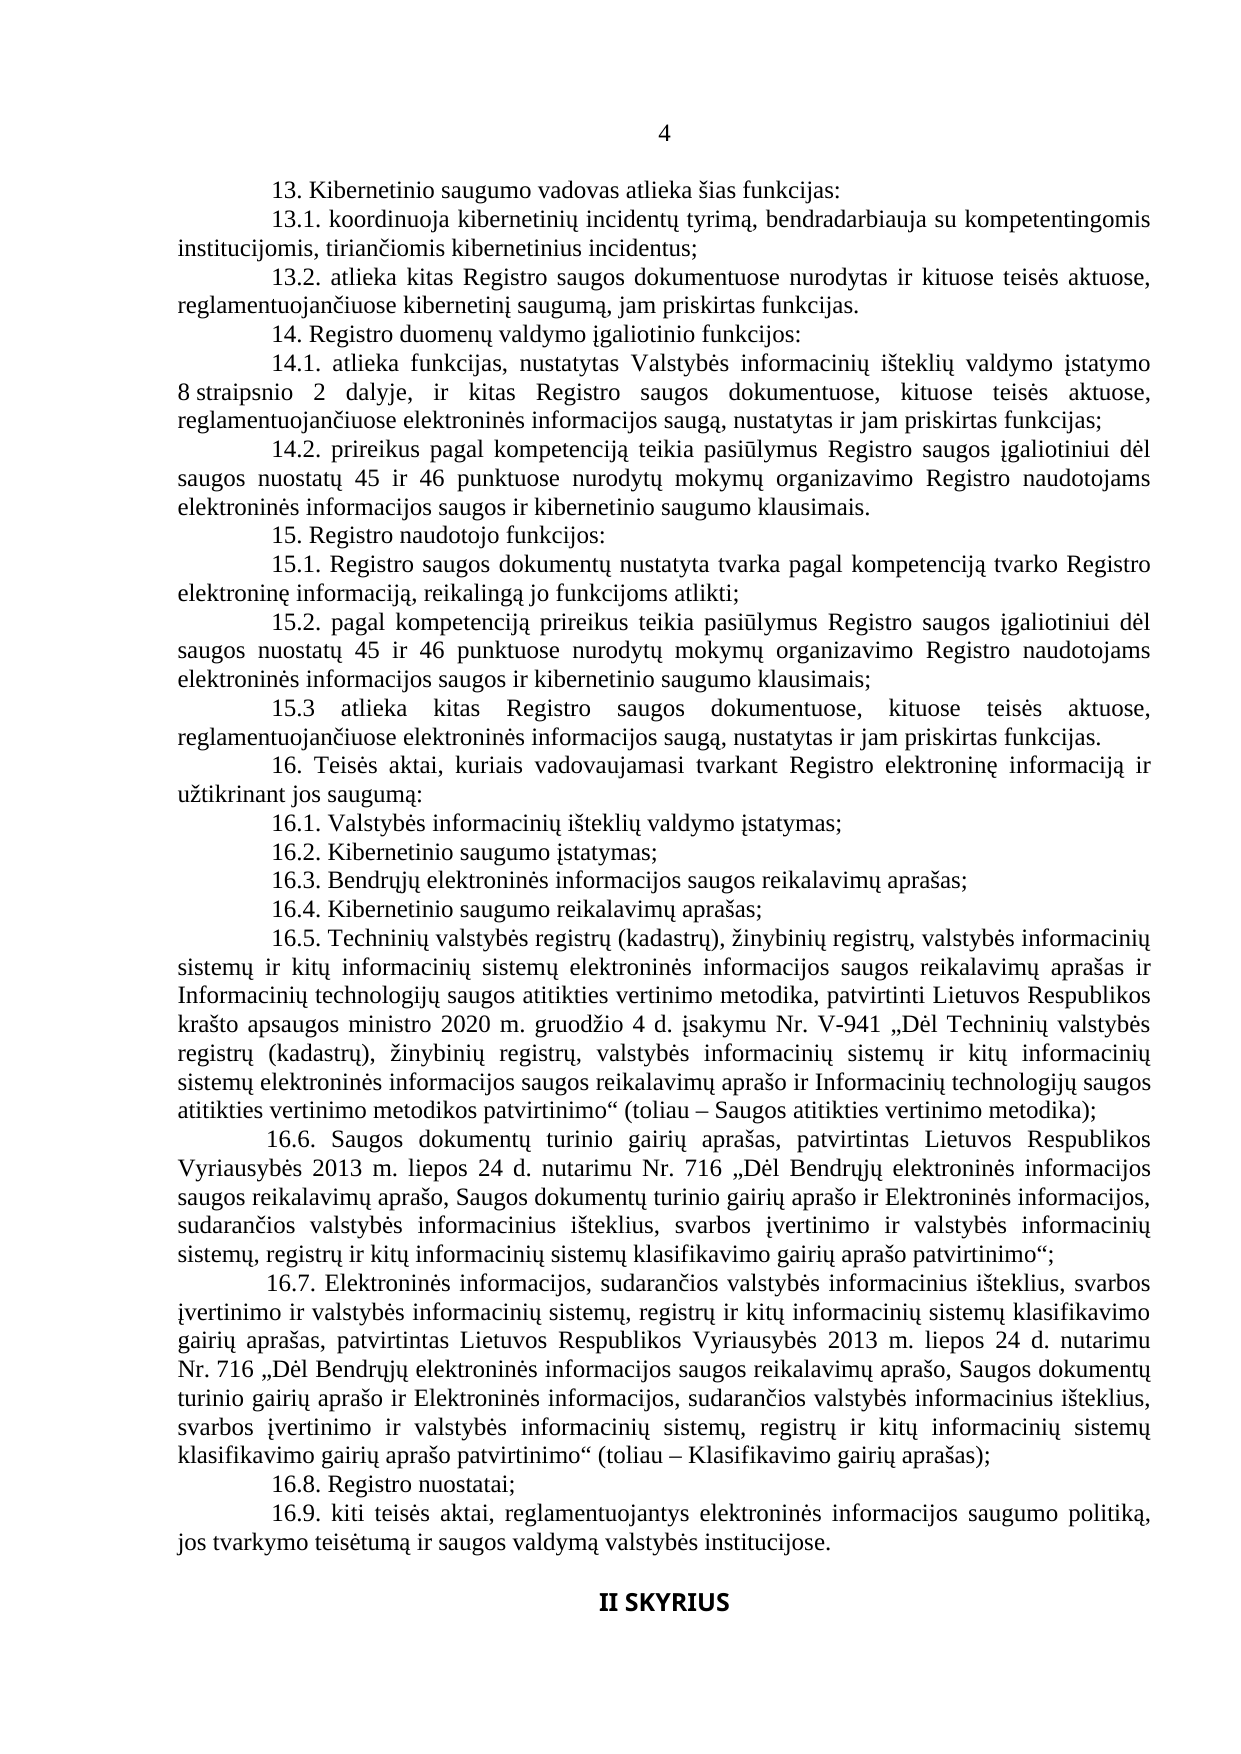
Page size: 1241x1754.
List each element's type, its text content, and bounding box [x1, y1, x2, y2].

text 14.2. prireikus pagal kompetenciją teikia pasiūlymus Registro saugos įgaliotiniui dėl saugos nuostatų 45 ir 46 punktuose nurodytų mokymų organizavimo Registro naudotojams elektroninės informacijos saugos ir kibernetinio saugumo klausimais. [177, 434, 1152, 521]
text 16.3. Bendrųjų elektroninės informacijos saugos reikalavimų aprašas; [177, 866, 1152, 894]
text 15.1. Registro saugos dokumentų nustatyta tvarka pagal kompetenciją tvarko Registro elektroninę informaciją, reikalingą jo funkcijoms atlikti; [177, 549, 1152, 607]
text 14.1. atlieka funkcijas, nustatytas Valstybės informacinių išteklių valdymo įstatymo 8 straipsnio 2 dalyje, ir kitas Registro saugos dokumentuose, kituose teisės aktuose, reglamentuojančiuose elektroninės informacijos saugą, nustatytas ir jam priskirtas funkcijas; [177, 348, 1152, 434]
text 14. Registro duomenų valdymo įgaliotinio funkcijos: [177, 319, 1152, 348]
text 13.2. atlieka kitas Registro saugos dokumentuose nurodytas ir kituose teisės aktuose, reglamentuojančiuose kibernetinį saugumą, jam priskirtas funkcijas. [177, 262, 1152, 319]
text II skyrius [177, 1584, 1152, 1618]
text 13. Kibernetinio saugumo vadovas atlieka šias funkcijas: [177, 176, 1152, 204]
text 16.4. Kibernetinio saugumo reikalavimų aprašas; [177, 894, 1152, 923]
text 16. Teisės aktai, kuriais vadovaujamasi tvarkant Registro elektroninę informaciją ir užtikrinant jos saugumą: [177, 751, 1152, 808]
text 15. Registro naudotojo funkcijos: [177, 521, 1152, 549]
text 16.6. Saugos dokumentų turinio gairių aprašas, patvirtintas Lietuvos Respublikos Vyriausybės 2013 m. liepos 24 d. nutarimu Nr. 716 „Dėl Bendrųjų elektroninės informacijos saugos reikalavimų aprašo, Saugos dokumentų turinio gairių aprašo ir Elektroninės informacijos, sudarančios valstybės informacinius išteklius, svarbos įvertinimo ir valstybės informacinių sistemų, registrų ir kitų informacinių sistemų klasifikavimo gairių aprašo patvirtinimo“; [177, 1124, 1152, 1268]
text 13.1. koordinuoja kibernetinių incidentų tyrimą, bendradarbiauja su kompetentingomis institucijomis, tiriančiomis kibernetinius incidentus; [177, 204, 1152, 262]
text 15.3 atlieka kitas Registro saugos dokumentuose, kituose teisės aktuose, reglamentuojančiuose elektroninės informacijos saugą, nustatytas ir jam priskirtas funkcijas. [177, 693, 1152, 751]
text 16.5. Techninių valstybės registrų (kadastrų), žinybinių registrų, valstybės informacinių sistemų ir kitų informacinių sistemų elektroninės informacijos saugos reikalavimų aprašas ir Informacinių technologijų saugos atitikties vertinimo metodika, patvirtinti Lietuvos Respublikos krašto apsaugos ministro 2020 m. gruodžio 4 d. įsakymu Nr. V-941 „Dėl Techninių valstybės registrų (kadastrų), žinybinių registrų, valstybės informacinių sistemų ir kitų informacinių sistemų elektroninės informacijos saugos reikalavimų aprašo ir Informacinių technologijų saugos atitikties vertinimo metodikos patvirtinimo“ (toliau – Saugos atitikties vertinimo metodika); [177, 923, 1152, 1124]
text 15.2. pagal kompetenciją prireikus teikia pasiūlymus Registro saugos įgaliotiniui dėl saugos nuostatų 45 ir 46 punktuose nurodytų mokymų organizavimo Registro naudotojams elektroninės informacijos saugos ir kibernetinio saugumo klausimais; [177, 607, 1152, 693]
text 16.8. Registro nuostatai; [177, 1469, 1152, 1498]
text 16.2. Kibernetinio saugumo įstatymas; [177, 837, 1152, 866]
text 16.9. kiti teisės aktai, reglamentuojantys elektroninės informacijos saugumo politiką, jos tvarkymo teisėtumą ir saugos valdymą valstybės institucijose. [177, 1498, 1152, 1556]
text 16.1. Valstybės informacinių išteklių valdymo įstatymas; [177, 808, 1152, 837]
text 16.7. Elektroninės informacijos, sudarančios valstybės informacinius išteklius, svarbos įvertinimo ir valstybės informacinių sistemų, registrų ir kitų informacinių sistemų klasifikavimo gairių aprašas, patvirtintas Lietuvos Respublikos Vyriausybės 2013 m. liepos 24 d. nutarimu Nr. 716 „Dėl Bendrųjų elektroninės informacijos saugos reikalavimų aprašo, Saugos dokumentų turinio gairių aprašo ir Elektroninės informacijos, sudarančios valstybės informacinius išteklius, svarbos įvertinimo ir valstybės informacinių sistemų, registrų ir kitų informacinių sistemų klasifikavimo gairių aprašo patvirtinimo“ (toliau – Klasifikavimo gairių aprašas); [177, 1268, 1152, 1469]
